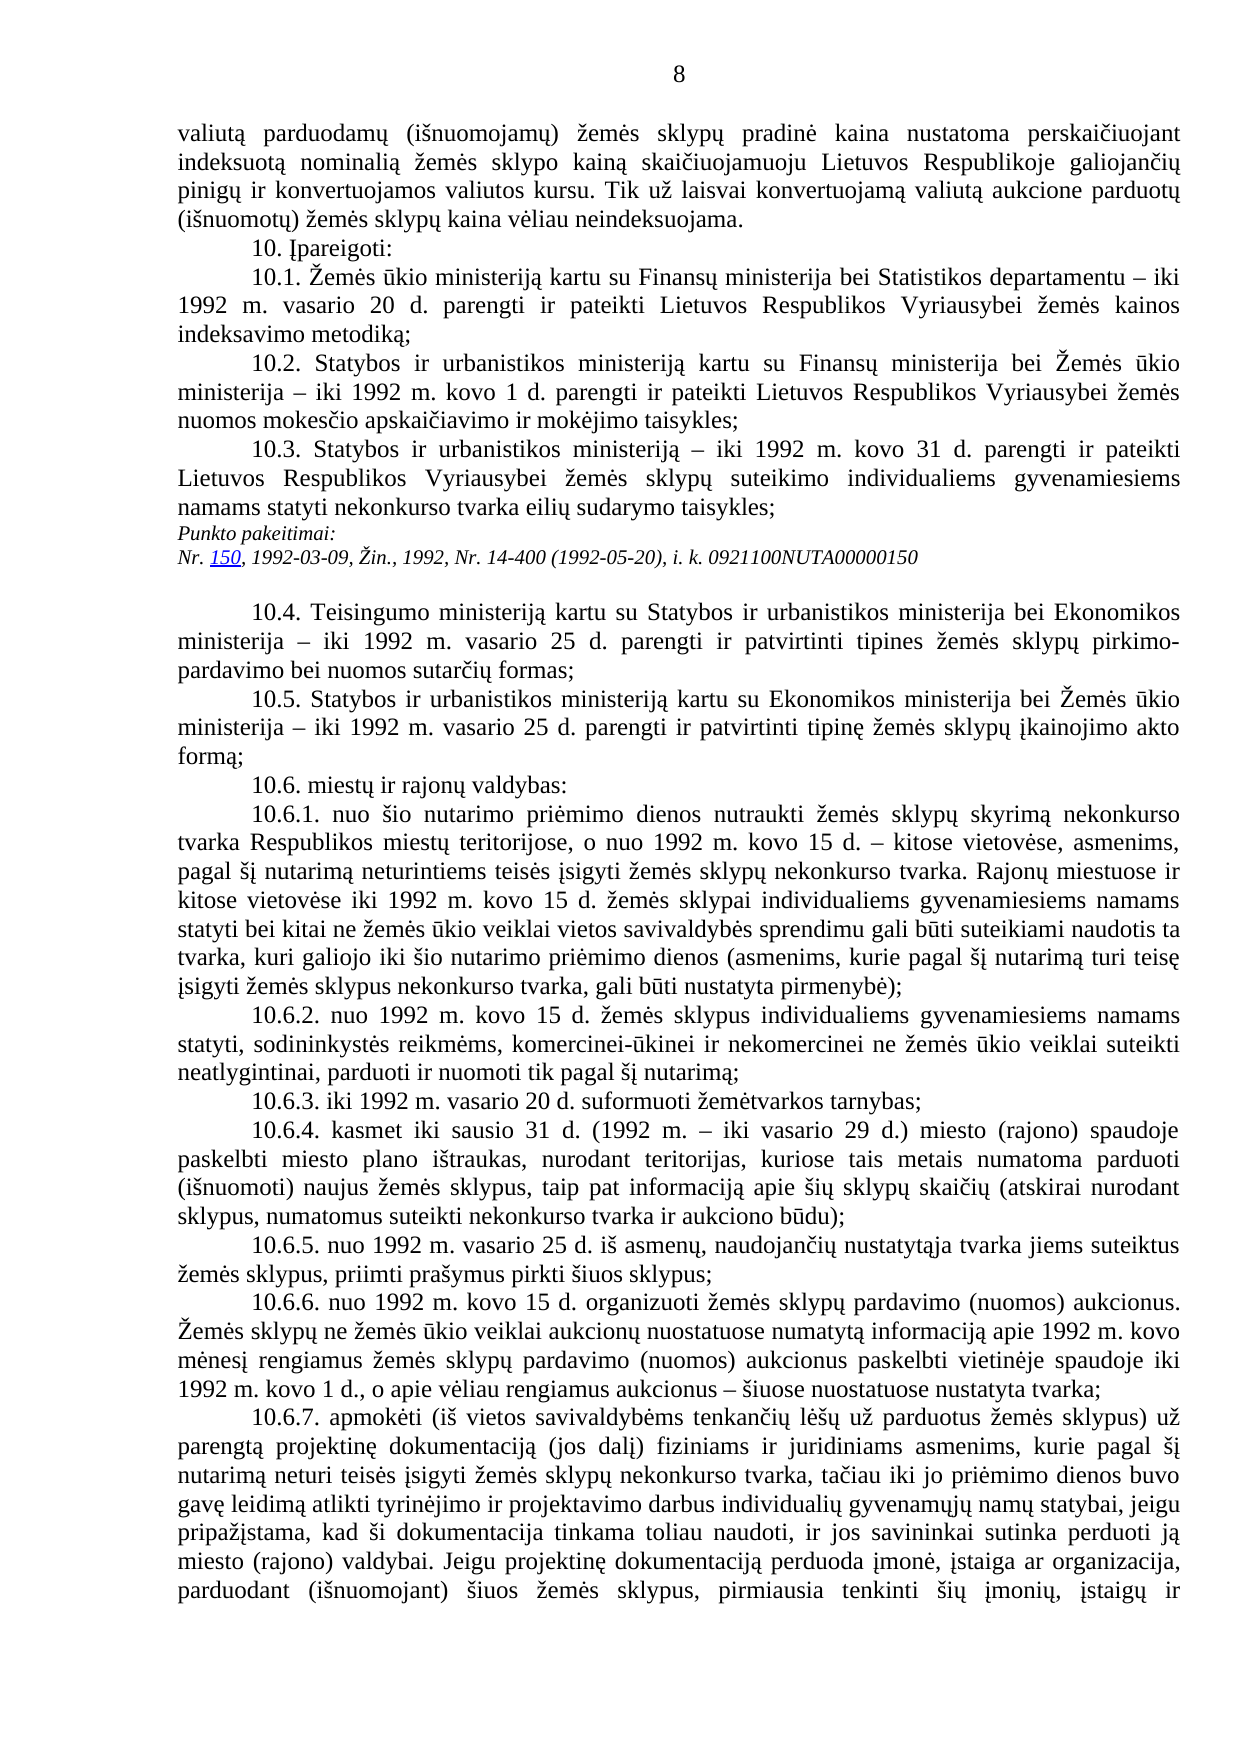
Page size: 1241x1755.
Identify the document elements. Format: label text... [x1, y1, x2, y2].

text 10.6.5. nuo 1992 m. vasario 25 d. iš asmenų, naudojančių nustatytąja tvarka jiems suteiktus žemės sklypus, priimti prašymus pirkti šiuos sklypus; [177, 1230, 1181, 1287]
text 10.6.1. nuo šio nutarimo priėmimo dienos nutraukti žemės sklypų skyrimą nekonkurso tvarka Respublikos miestų teritorijose, o nuo 1992 m. kovo 15 d. – kitose vietovėse, asmenims, pagal šį nutarimą neturintiems teisės įsigyti žemės sklypų nekonkurso tvarka. Rajonų miestuose ir kitose vietovėse iki 1992 m. kovo 15 d. žemės sklypai individualiems gyvenamiesiems namams statyti bei kitai ne žemės ūkio veiklai vietos savivaldybės sprendimu gali būti suteikiami naudotis ta tvarka, kuri galiojo iki šio nutarimo priėmimo dienos (asmenims, kurie pagal šį nutarimą turi teisę įsigyti žemės sklypus nekonkurso tvarka, gali būti nustatyta pirmenybė); [177, 799, 1181, 1000]
text 10.5. Statybos ir urbanistikos ministeriją kartu su Ekonomikos ministerija bei Žemės ūkio ministerija – iki 1992 m. vasario 25 d. parengti ir patvirtinti tipinę žemės sklypų įkainojimo akto formą; [177, 684, 1181, 770]
text 10.6. miestų ir rajonų valdybas: [177, 770, 1181, 799]
text 10.6.4. kasmet iki sausio 31 d. (1992 m. – iki vasario 29 d.) miesto (rajono) spaudoje paskelbti miesto plano ištraukas, nurodant teritorijas, kuriose tais metais numatoma parduoti (išnuomoti) naujus žemės sklypus, taip pat informaciją apie šių sklypų skaičių (atskirai nurodant sklypus, numatomus suteikti nekonkurso tvarka ir aukciono būdu); [177, 1115, 1181, 1230]
text valiutą parduodamų (išnuomojamų) žemės sklypų pradinė kaina nustatoma perskaičiuojant indeksuotą nominalią žemės sklypo kainą skaičiuojamuoju Lietuvos Respublikoje galiojančių pinigų ir konvertuojamos valiutos kursu. Tik už laisvai konvertuojamą valiutą aukcione parduotų (išnuomotų) žemės sklypų kaina vėliau neindeksuojama. [177, 118, 1181, 233]
text 10.2. Statybos ir urbanistikos ministeriją kartu su Finansų ministerija bei Žemės ūkio ministerija – iki 1992 m. kovo 1 d. parengti ir pateikti Lietuvos Respublikos Vyriausybei žemės nuomos mokesčio apskaičiavimo ir mokėjimo taisykles; [177, 348, 1181, 434]
text 10.3. Statybos ir urbanistikos ministeriją – iki 1992 m. kovo 31 d. parengti ir pateikti Lietuvos Respublikos Vyriausybei žemės sklypų suteikimo individualiems gyvenamiesiems namams statyti nekonkurso tvarka eilių sudarymo taisykles; [177, 434, 1181, 521]
text 10.6.3. iki 1992 m. vasario 20 d. suformuoti žemėtvarkos tarnybas; [177, 1086, 1181, 1115]
text 10.6.7. apmokėti (iš vietos savivaldybėms tenkančių lėšų už parduotus žemės sklypus) už parengtą projektinę dokumentaciją (jos dalį) fiziniams ir juridiniams asmenims, kurie pagal šį nutarimą neturi teisės įsigyti žemės sklypų nekonkurso tvarka, tačiau iki jo priėmimo dienos buvo gavę leidimą atlikti tyrinėjimo ir projektavimo darbus individualių gyvenamųjų namų statybai, jeigu pripažįstama, kad ši dokumentacija tinkama toliau naudoti, ir jos savininkai sutinka perduoti ją miesto (rajono) valdybai. Jeigu projektinę dokumentaciją perduoda įmonė, įstaiga ar organizacija, parduodant (išnuomojant) šiuos žemės sklypus, pirmiausia tenkinti šių įmonių, įstaigų ir [177, 1402, 1181, 1604]
text 10.1. Žemės ūkio ministeriją kartu su Finansų ministerija bei Statistikos departamentu – iki 1992 m. vasario 20 d. parengti ir pateikti Lietuvos Respublikos Vyriausybei žemės kainos indeksavimo metodiką; [177, 262, 1181, 348]
text Nr. 150, 1992-03-09, Žin., 1992, Nr. 14-400 (1992-05-20), i. k. 0921100NUTA00000150 [177, 545, 1181, 569]
text 10.4. Teisingumo ministeriją kartu su Statybos ir urbanistikos ministerija bei Ekonomikos ministerija – iki 1992 m. vasario 25 d. parengti ir patvirtinti tipines žemės sklypų pirkimo-pardavimo bei nuomos sutarčių formas; [177, 597, 1181, 684]
text 10.6.6. nuo 1992 m. kovo 15 d. organizuoti žemės sklypų pardavimo (nuomos) aukcionus. Žemės sklypų ne žemės ūkio veiklai aukcionų nuostatuose numatytą informaciją apie 1992 m. kovo mėnesį rengiamus žemės sklypų pardavimo (nuomos) aukcionus paskelbti vietinėje spaudoje iki 1992 m. kovo 1 d., o apie vėliau rengiamus aukcionus – šiuose nuostatuose nustatyta tvarka; [177, 1287, 1181, 1402]
text 10.6.2. nuo 1992 m. kovo 15 d. žemės sklypus individualiems gyvenamiesiems namams statyti, sodininkystės reikmėms, komercinei-ūkinei ir nekomercinei ne žemės ūkio veiklai suteikti neatlygintinai, parduoti ir nuomoti tik pagal šį nutarimą; [177, 1000, 1181, 1086]
text 10. Įpareigoti: [177, 233, 1181, 262]
text Punkto pakeitimai: [177, 521, 1181, 545]
